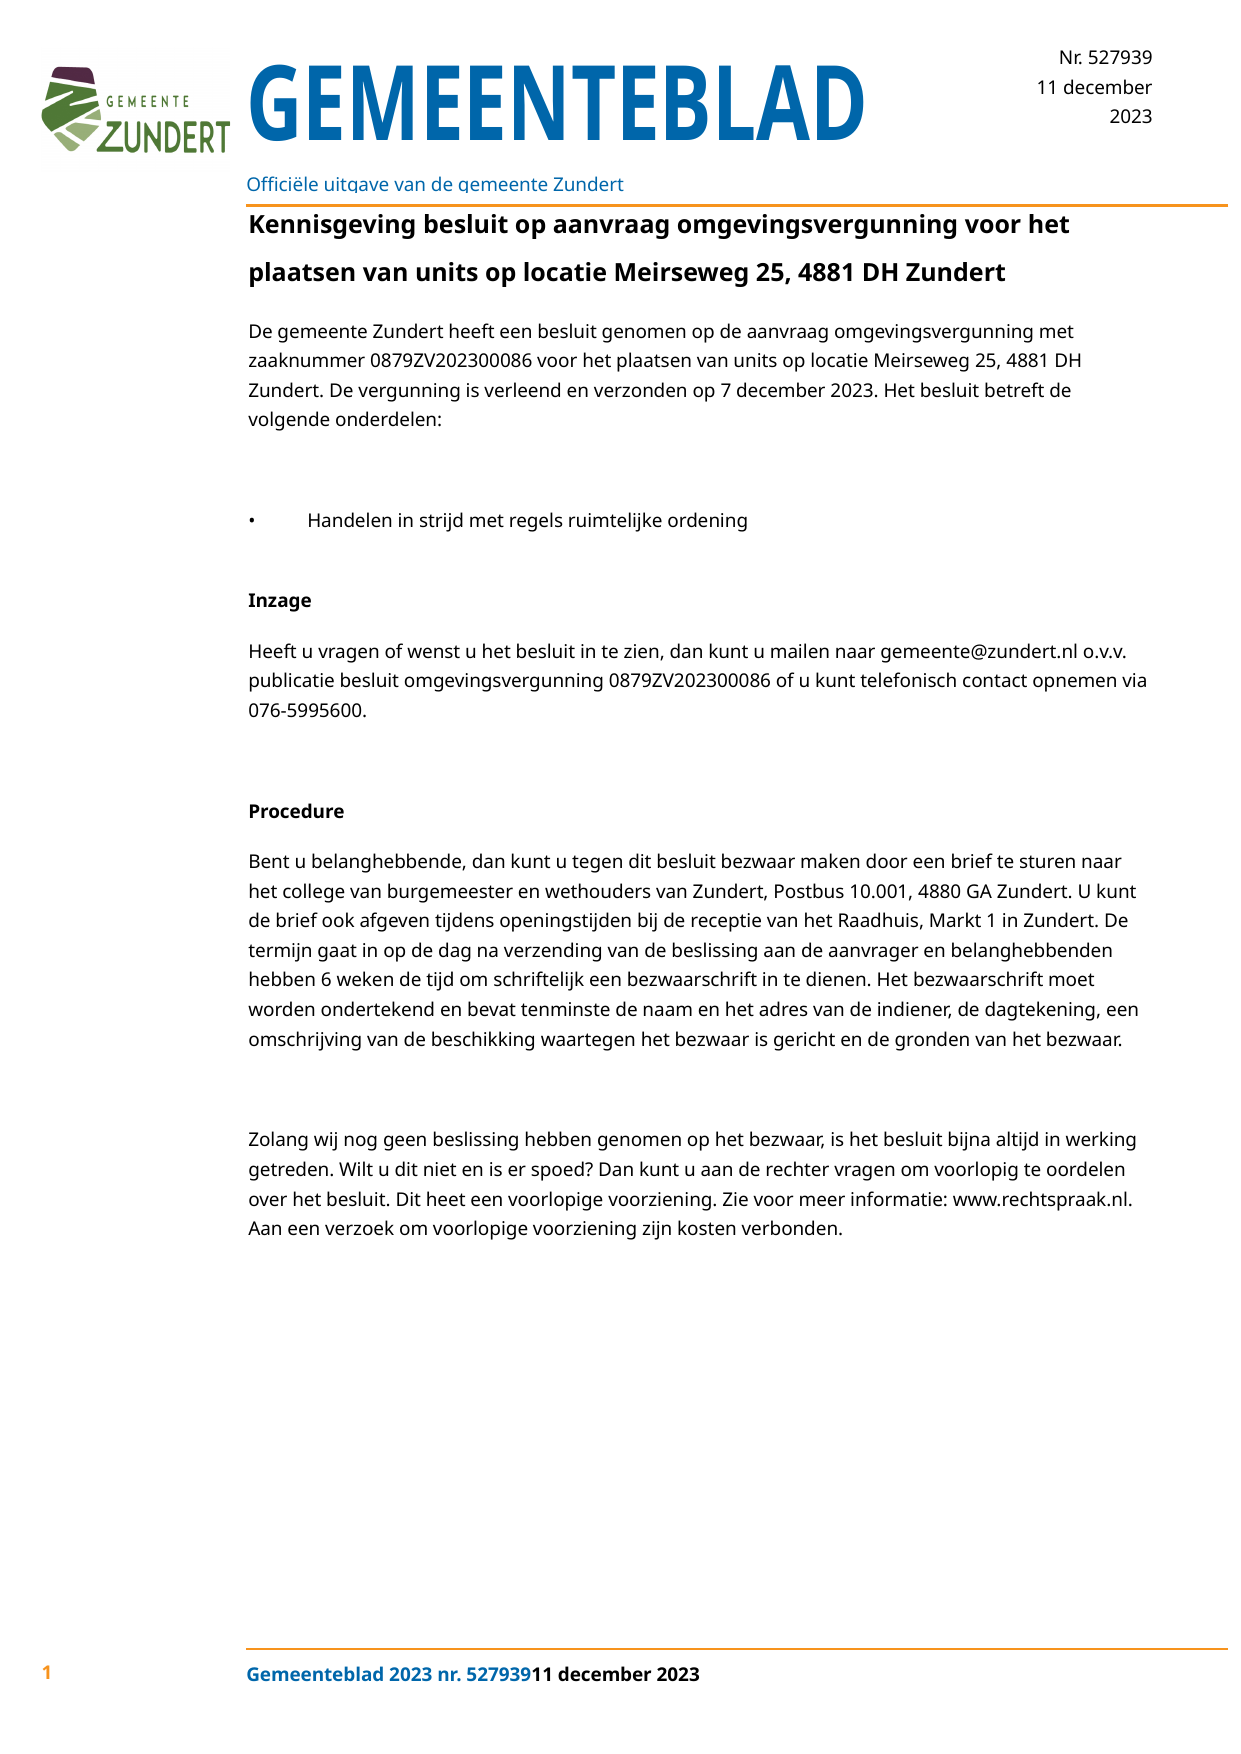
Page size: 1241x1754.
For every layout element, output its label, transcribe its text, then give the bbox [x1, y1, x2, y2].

text Heeft u vragen of wenst u het besluit in te zien, dan kunt u mailen naar gemeente@zundert.nl o.v.v. publicatie besluit omgevingsvergunning 0879ZV202300086 of u kunt telefonisch contact opnemen via 076-5995600. [248, 638, 1152, 723]
text Zolang wij nog geen beslissing hebben genomen op het bezwaar, is het besluit bijna altijd in werking getreden. Wilt u dit niet en is er spoed? Dan kunt u aan de rechter vragen om voorlopig te oordelen over het besluit. Dit heet een voorlopige voorziening. Zie voor meer informatie: www.rechtspraak.nl. Aan een verzoek om voorlopige voorziening zijn kosten verbonden. [248, 1127, 1152, 1241]
picture [41, 47, 231, 172]
text Bent u belanghebbende, dan kunt u tegen dit besluit bezwaar maken door een brief te sturen naar het college van burgemeester en wethouders van Zundert, Postbus 10.001, 4880 GA Zundert. U kunt de brief ook afgeven tijdens openingstijden bij de receptie van het Raadhuis, Markt 1 in Zundert. De termijn gaat in op de dag na verzending van de beslissing aan de aanvrager en belanghebbenden hebben 6 weken de tijd om schriftelijk een bezwaarschrift in te dienen. Het bezwaarschrift moet worden ondertekend en bevat tenminste de naam en het adres van de indiener, de dagtekening, een omschrijving van de beschikking waartegen het bezwaar is gericht en de gronden van het bezwaar. [248, 848, 1152, 1052]
text Inzage [248, 587, 1152, 613]
list Handelen in strijd met regels ruimtelijke ordening [248, 507, 1152, 533]
text De gemeente Zundert heeft een besluit genomen op de aanvraag omgevingsvergunning met zaaknummer 0879ZV202300086 voor het plaatsen van units op locatie Meirseweg 25, 4881 DH Zundert. De vergunning is verleend en verzonden op 7 december 2023. Het besluit betreft de volgende onderdelen: [248, 318, 1152, 432]
text Kennisgeving besluit op aanvraag omgevingsvergunning voor het plaatsen van units op locatie Meirseweg 25, 4881 DH Zundert [248, 207, 1152, 288]
text Procedure [248, 798, 1152, 824]
